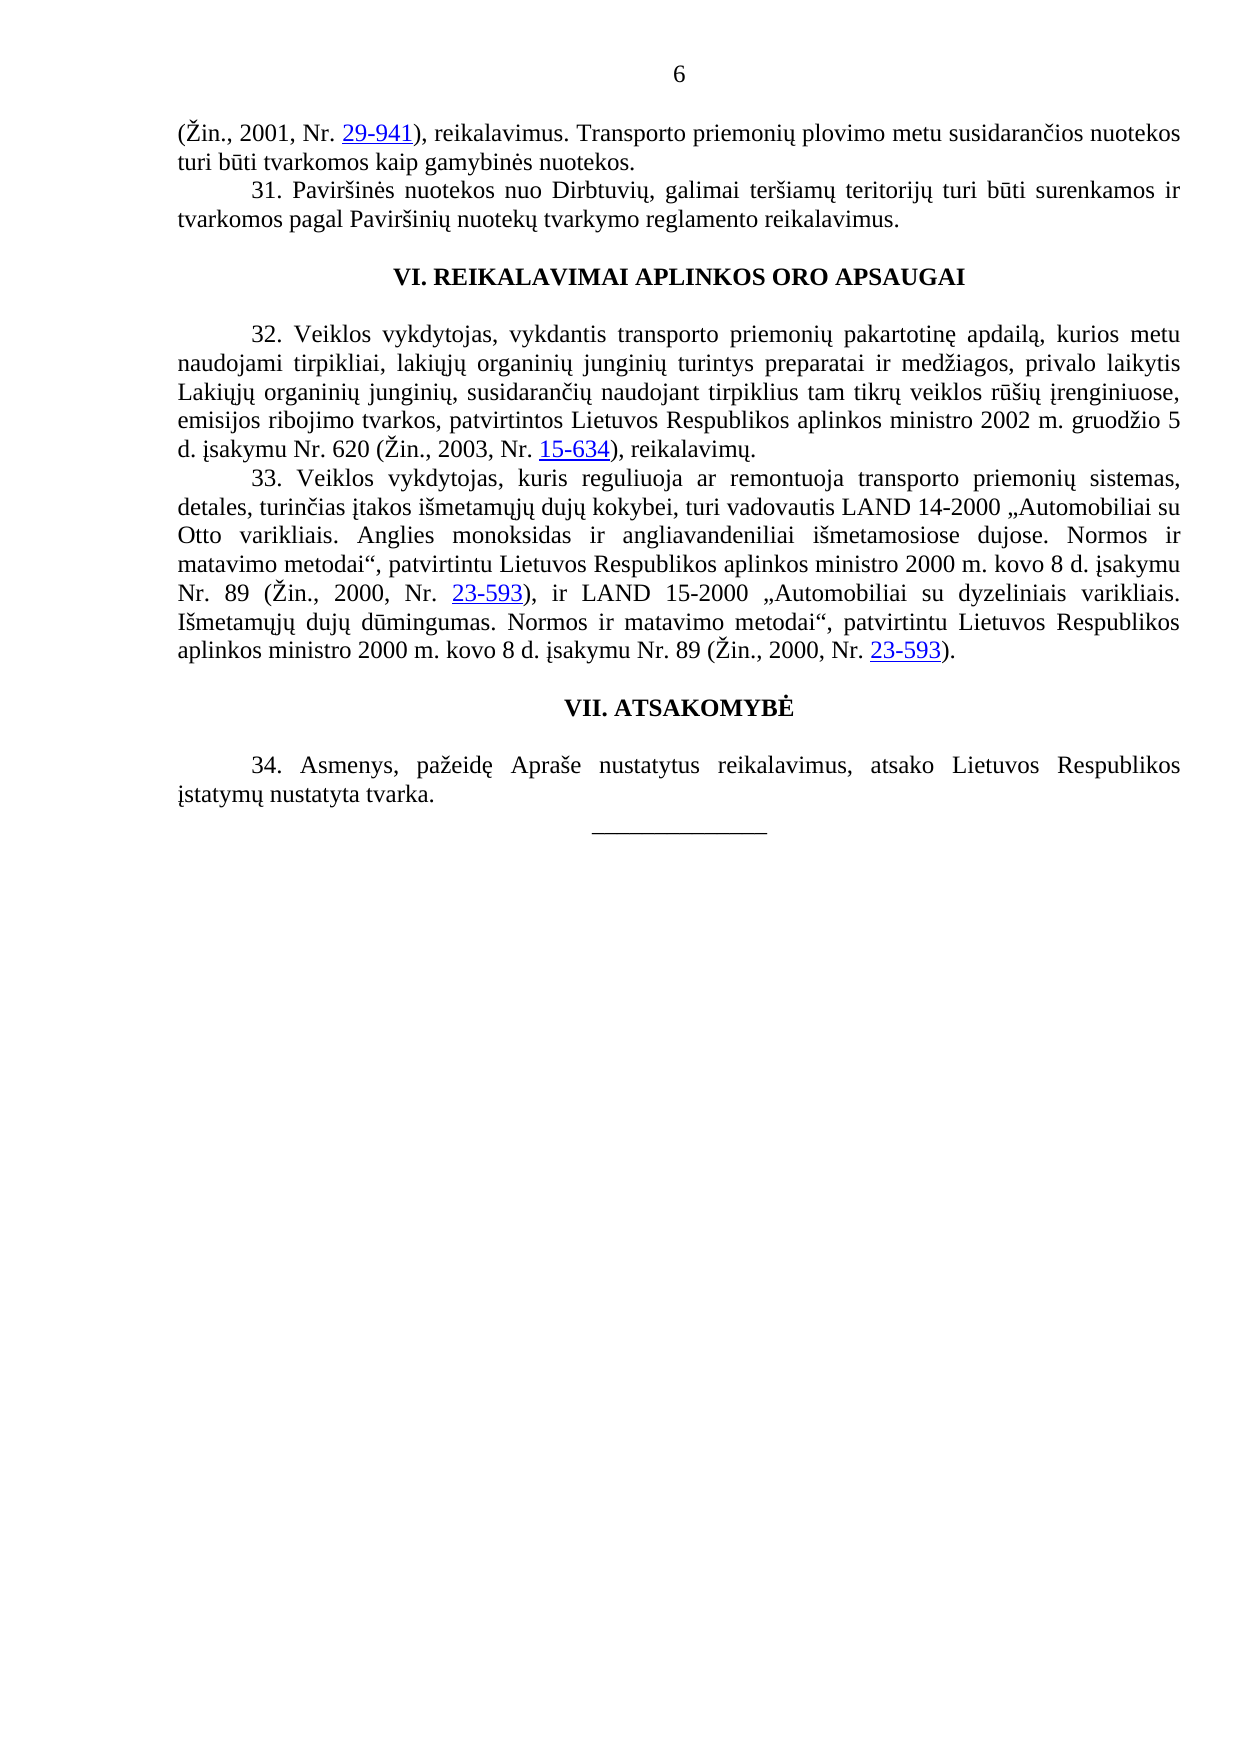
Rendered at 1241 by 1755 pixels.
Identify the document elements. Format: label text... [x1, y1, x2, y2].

text 33. Veiklos vykdytojas, kuris reguliuoja ar remontuoja transporto priemonių sistemas, detales, turinčias įtakos išmetamųjų dujų kokybei, turi vadovautis LAND 14-2000 „Automobiliai su Otto varikliais. Anglies monoksidas ir angliavandeniliai išmetamosiose dujose. Normos ir matavimo metodai“, patvirtintu Lietuvos Respublikos aplinkos ministro 2000 m. kovo 8 d. įsakymu Nr. 89 (Žin., 2000, Nr. 23-593), ir LAND 15-2000 „Automobiliai su dyzeliniais varikliais. Išmetamųjų dujų dūmingumas. Normos ir matavimo metodai“, patvirtintu Lietuvos Respublikos aplinkos ministro 2000 m. kovo 8 d. įsakymu Nr. 89 (Žin., 2000, Nr. 23-593). [177, 463, 1181, 664]
text (Žin., 2001, Nr. 29-941), reikalavimus. Transporto priemonių plovimo metu susidarančios nuotekos turi būti tvarkomos kaip gamybinės nuotekos. [177, 118, 1181, 176]
text ______________ [177, 808, 1181, 837]
text 32. Veiklos vykdytojas, vykdantis transporto priemonių pakartotinę apdailą, kurios metu naudojami tirpikliai, lakiųjų organinių junginių turintys preparatai ir medžiagos, privalo laikytis Lakiųjų organinių junginių, susidarančių naudojant tirpiklius tam tikrų veiklos rūšių įrenginiuose, emisijos ribojimo tvarkos, patvirtintos Lietuvos Respublikos aplinkos ministro 2002 m. gruodžio 5 d. įsakymu Nr. 620 (Žin., 2003, Nr. 15-634), reikalavimų. [177, 319, 1181, 463]
text VI. REIKALAVIMAI APLINKOS ORO APSAUGAI [177, 262, 1181, 291]
text 34. Asmenys, pažeidę Apraše nustatytus reikalavimus, atsako Lietuvos Respublikos įstatymų nustatyta tvarka. [177, 751, 1181, 808]
text 31. Paviršinės nuotekos nuo Dirbtuvių, galimai teršiamų teritorijų turi būti surenkamos ir tvarkomos pagal Paviršinių nuotekų tvarkymo reglamento reikalavimus. [177, 176, 1181, 233]
text VII. ATSAKOMYBĖ [177, 693, 1181, 722]
